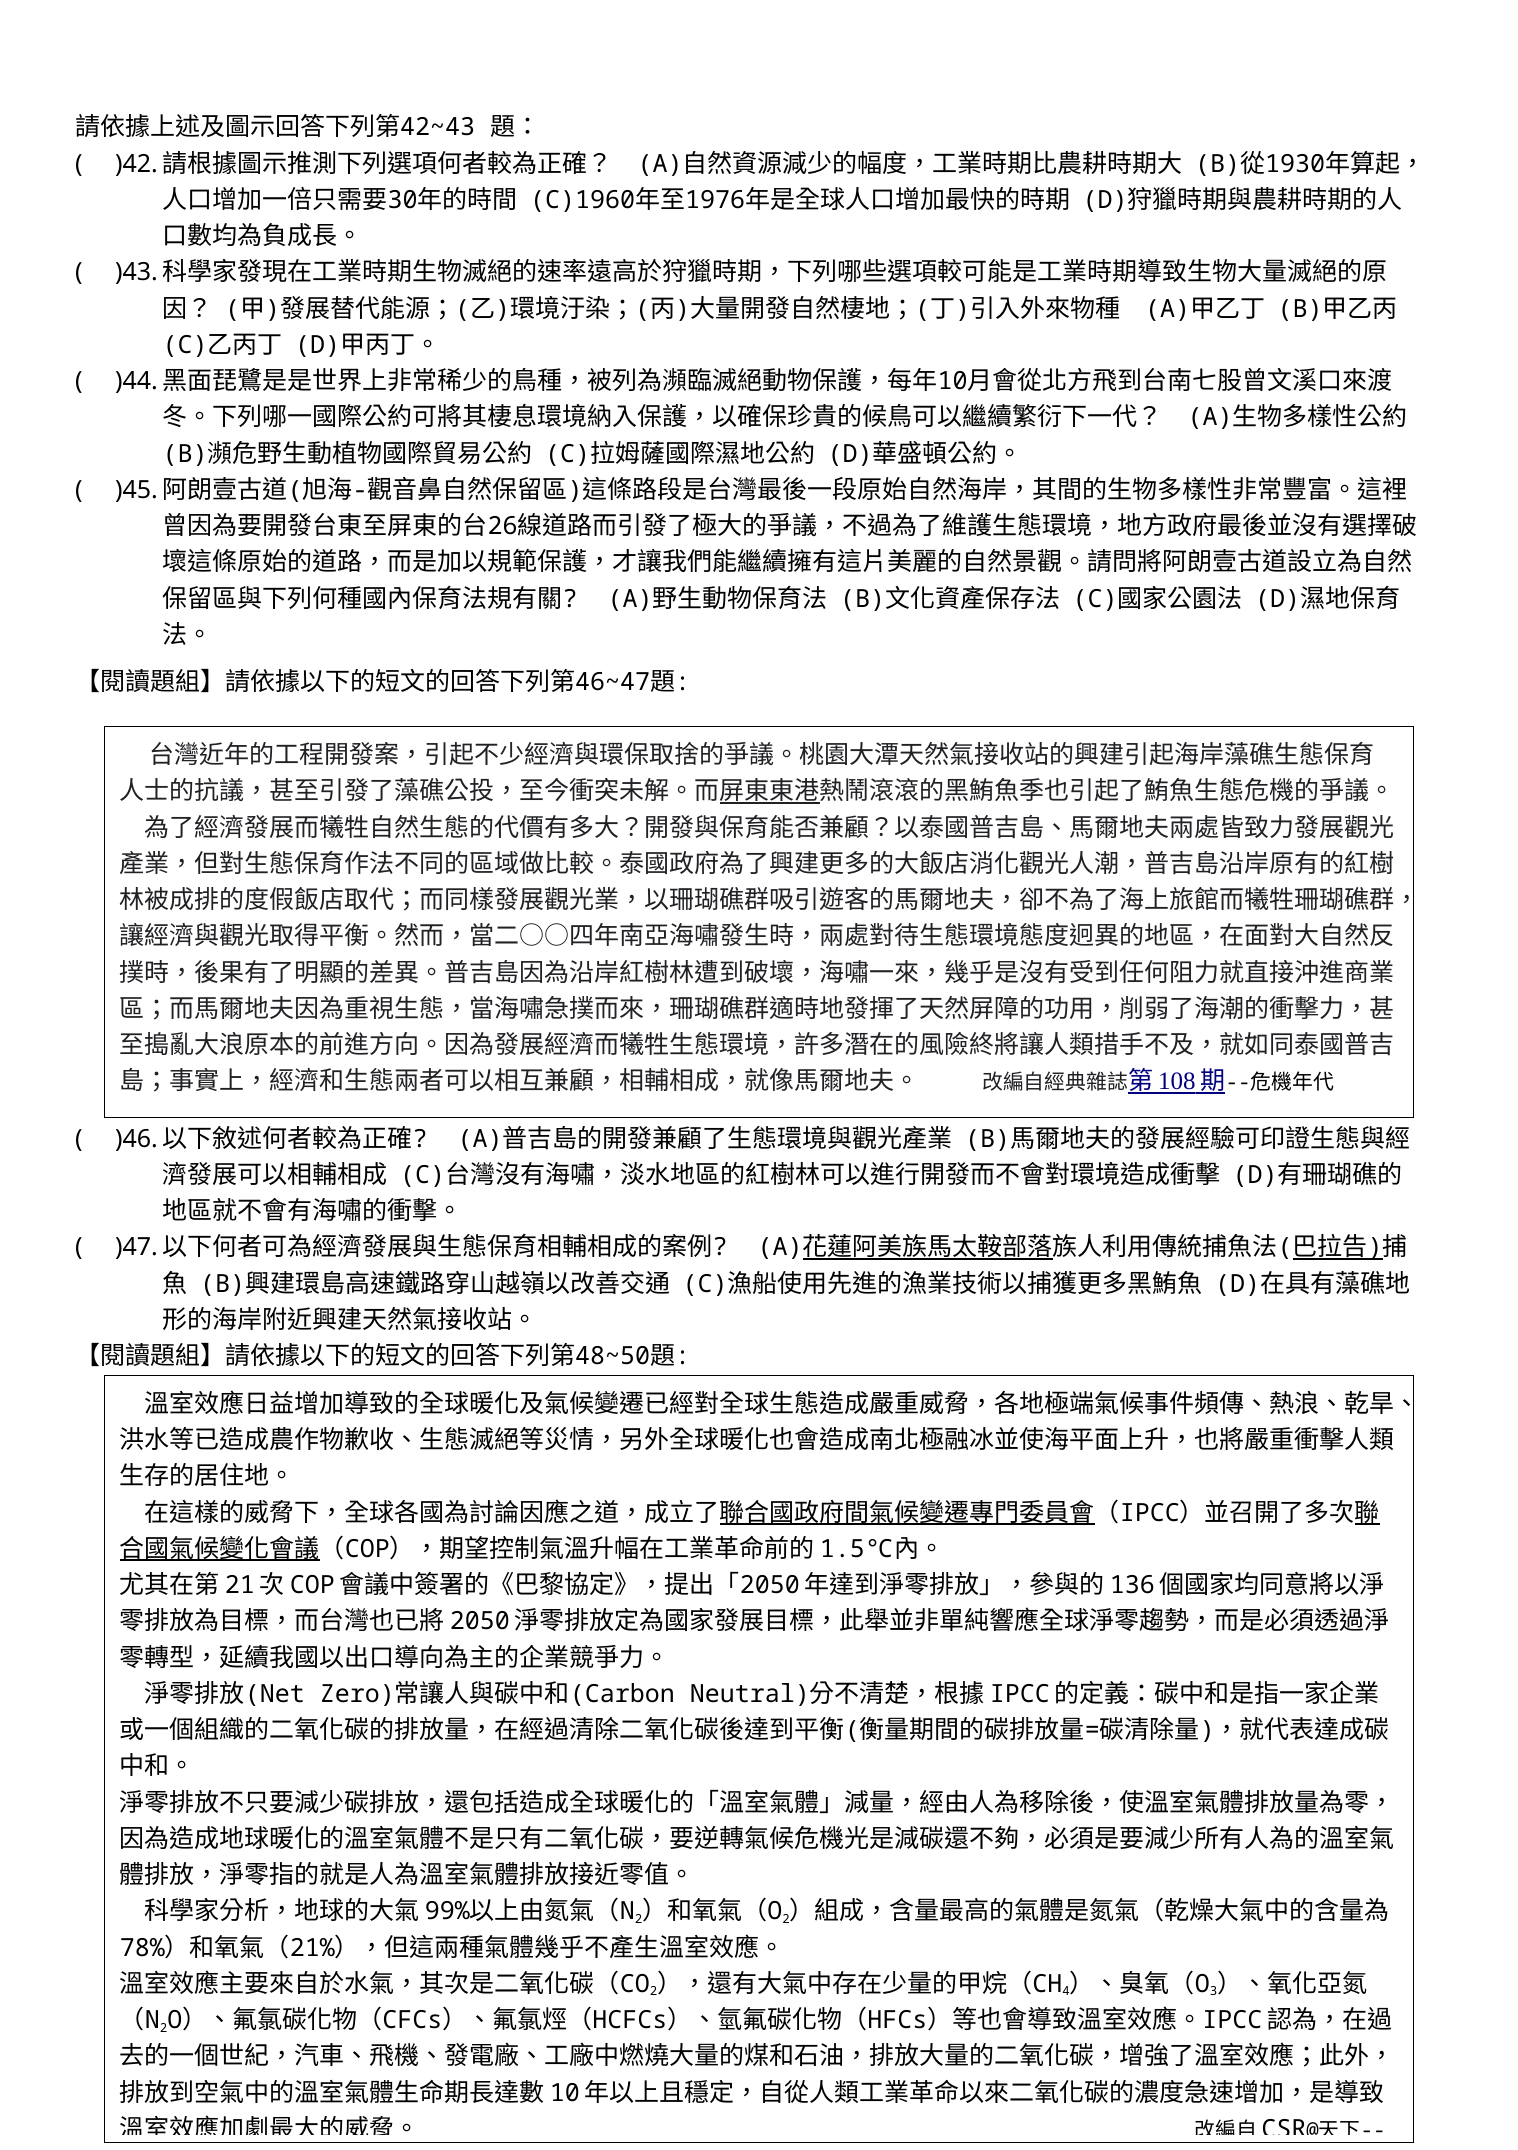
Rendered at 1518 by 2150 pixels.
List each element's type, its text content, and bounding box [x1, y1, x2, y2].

text 台灣近年的工程開發案，引起不少經濟與環保取捨的爭議。桃園大潭天然氣接收站的興建引起海岸藻礁生態保育人士的抗議，甚至引發了藻礁公投，至今衝突未解。而屏東東港熱鬧滾滾的黑鮪魚季也引起了鮪魚生態危機的爭議。 [119, 734, 1398, 807]
list 請根據圖示推測下列選項何者較為正確？ (A)自然資源減少的幅度，工業時期比農耕時期大 (B)從1930年算起，人口增加一倍只需要30年的時間 (C)1960年至1976年是全球人口增加最快的時期 (D)狩獵時期與農耕時期的人口數均為負成長。 [75, 143, 1425, 252]
list 以下何者可為經濟發展與生態保育相輔相成的案例? (A)花蓮阿美族馬太鞍部落族人利用傳統捕魚法(巴拉告)捕魚 (B)興建環島高速鐵路穿山越嶺以改善交通 (C)漁船使用先進的漁業技術以捕獲更多黑鮪魚 (D)在具有藻礁地形的海岸附近興建天然氣接收站。 [75, 1227, 1425, 1336]
list 以下敘述何者較為正確? (A)普吉島的開發兼顧了生態環境與觀光產業 (B)馬爾地夫的發展經驗可印證生態與經濟發展可以相輔相成 (C)台灣沒有海嘯，淡水地區的紅樹林可以進行開發而不會對環境造成衝擊 (D)有珊瑚礁的地區就不會有海嘯的衝擊。 [75, 697, 1425, 1227]
text 【閱讀題組】請依據以下的短文的回答下列第48~50題: [75, 1336, 1425, 1372]
text 請依據上述及圖示回答下列第42~43 題： [75, 107, 1425, 143]
list 阿朗壹古道(旭海-觀音鼻自然保留區)這條路段是台灣最後一段原始自然海岸，其間的生物多樣性非常豐富。這裡曾因為要開發台東至屏東的台26線道路而引發了極大的爭議，不過為了維護生態環境，地方政府最後並沒有選擇破壞這條原始的道路，而是加以規範保護，才讓我們能繼續擁有這片美麗的自然景觀。請問將阿朗壹古道設立為自然保留區與下列何種國內保育法規有關? (A)野生動物保育法 (B)文化資產保存法 (C)國家公園法 (D)濕地保育法。 [75, 469, 1425, 651]
text 為了經濟發展而犧牲自然生態的代價有多大？開發與保育能否兼顧？以泰國普吉島、馬爾地夫兩處皆致力發展觀光產業，但對生態保育作法不同的區域做比較。泰國政府為了興建更多的大飯店消化觀光人潮，普吉島沿岸原有的紅樹林被成排的度假飯店取代；而同樣發展觀光業，以珊瑚礁群吸引遊客的馬爾地夫，卻不為了海上旅館而犧牲珊瑚礁群，讓經濟與觀光取得平衡。然而，當二○○四年南亞海嘯發生時，兩處對待生態環境態度迥異的地區，在面對大自然反撲時，後果有了明顯的差異。普吉島因為沿岸紅樹林遭到破壞，海嘯一來，幾乎是沒有受到任何阻力就直接沖進商業區；而馬爾地夫因為重視生態，當海嘯急撲而來，珊瑚礁群適時地發揮了天然屏障的功用，削弱了海潮的衝擊力，甚至搗亂大浪原本的前進方向。因為發展經濟而犧牲生態環境，許多潛在的風險終將讓人類措手不及，就如同泰國普吉島；事實上，經濟和生態兩者可以相互兼顧，相輔相成，就像馬爾地夫。 改編自經典雜誌第108期--危機年代 [119, 807, 1398, 1097]
text 【閱讀題組】請依據以下的短文的回答下列第48~50題: [105, 1376, 1413, 2142]
text 【閱讀題組】請依據以下的短文的回答下列第46~47題: [75, 661, 1425, 697]
text 淨零排放(Net Zero)常讓人與碳中和(Carbon Neutral)分不清楚，根據IPCC的定義：碳中和是指一家企業或一個組織的二氧化碳的排放量，在經過清除二氧化碳後達到平衡(衡量期間的碳排放量=碳清除量)，就代表達成碳中和。 [119, 1673, 1398, 1782]
text 【閱讀題組】請依據以下的短文的回答下列第46~47題: [105, 727, 1413, 1117]
text 溫室效應日益增加導致的全球暖化及氣候變遷已經對全球生態造成嚴重威脅，各地極端氣候事件頻傳、熱浪、乾旱、洪水等已造成農作物歉收、生態滅絕等災情，另外全球暖化也會造成南北極融冰並使海平面上升，也將嚴重衝擊人類生存的居住地。 [119, 1383, 1398, 1492]
list 黑面琵鷺是是世界上非常稀少的鳥種，被列為瀕臨滅絕動物保護，每年10月會從北方飛到台南七股曾文溪口來渡冬。下列哪一國際公約可將其棲息環境納入保護，以確保珍貴的候鳥可以繼續繁衍下一代？ (A)生物多樣性公約 (B)瀕危野生動植物國際貿易公約 (C)拉姆薩國際濕地公約 (D)華盛頓公約。 [75, 361, 1425, 469]
text 淨零排放不只要減少碳排放，還包括造成全球暖化的「溫室氣體」減量，經由人為移除後，使溫室氣體排放量為零，因為造成地球暖化的溫室氣體不是只有二氧化碳，要逆轉氣候危機光是減碳還不夠，必須是要減少所有人為的溫室氣體排放，淨零指的就是人為溫室氣體排放接近零值。 [119, 1782, 1398, 1891]
text 溫室效應主要來自於水氣，其次是二氧化碳（CO2），還有大氣中存在少量的甲烷（CH4）、臭氧（O3）、氧化亞氮（N2O）、氟氯碳化物（CFCs）、氟氯烴（HCFCs）、氫氟碳化物（HFCs）等也會導致溫室效應。IPCC認為，在過去的一個世紀，汽車、飛機、發電廠、工廠中燃燒大量的煤和石油，排放大量的二氧化碳，增強了溫室效應；此外，排放到空氣中的溫室氣體生命期長達數10年以上且穩定，自從人類工業革命以來二氧化碳的濃度急速增加，是導致溫室效應加劇最大的威脅。 改編自CSR@天下--氣候變遷專題 [119, 1963, 1398, 2135]
text 在這樣的威脅下，全球各國為討論因應之道，成立了聯合國政府間氣候變遷專門委員會（IPCC）並召開了多次聯合國氣候變化會議（COP），期望控制氣溫升幅在工業革命前的1.5℃內。 尤其在第21次COP會議中簽署的《巴黎協定》，提出「2050年達到淨零排放」，參與的136個國家均同意將以淨零排放為目標，而台灣也已將2050淨零排放定為國家發展目標，此舉並非單純響應全球淨零趨勢，而是必須透過淨零轉型，延續我國以出口導向為主的企業競爭力。 [119, 1492, 1398, 1673]
list 科學家發現在工業時期生物滅絕的速率遠高於狩獵時期，下列哪些選項較可能是工業時期導致生物大量滅絕的原因？ (甲)發展替代能源；(乙)環境汙染；(丙)大量開發自然棲地；(丁)引入外來物種 (A)甲乙丁 (B)甲乙丙 (C)乙丙丁 (D)甲丙丁。 [75, 252, 1425, 361]
text 科學家分析，地球的大氣99%以上由氮氣（N2）和氧氣（O2）組成，含量最高的氣體是氮氣（乾燥大氣中的含量為78%）和氧氣（21%），但這兩種氣體幾乎不產生溫室效應。 [119, 1891, 1398, 1963]
